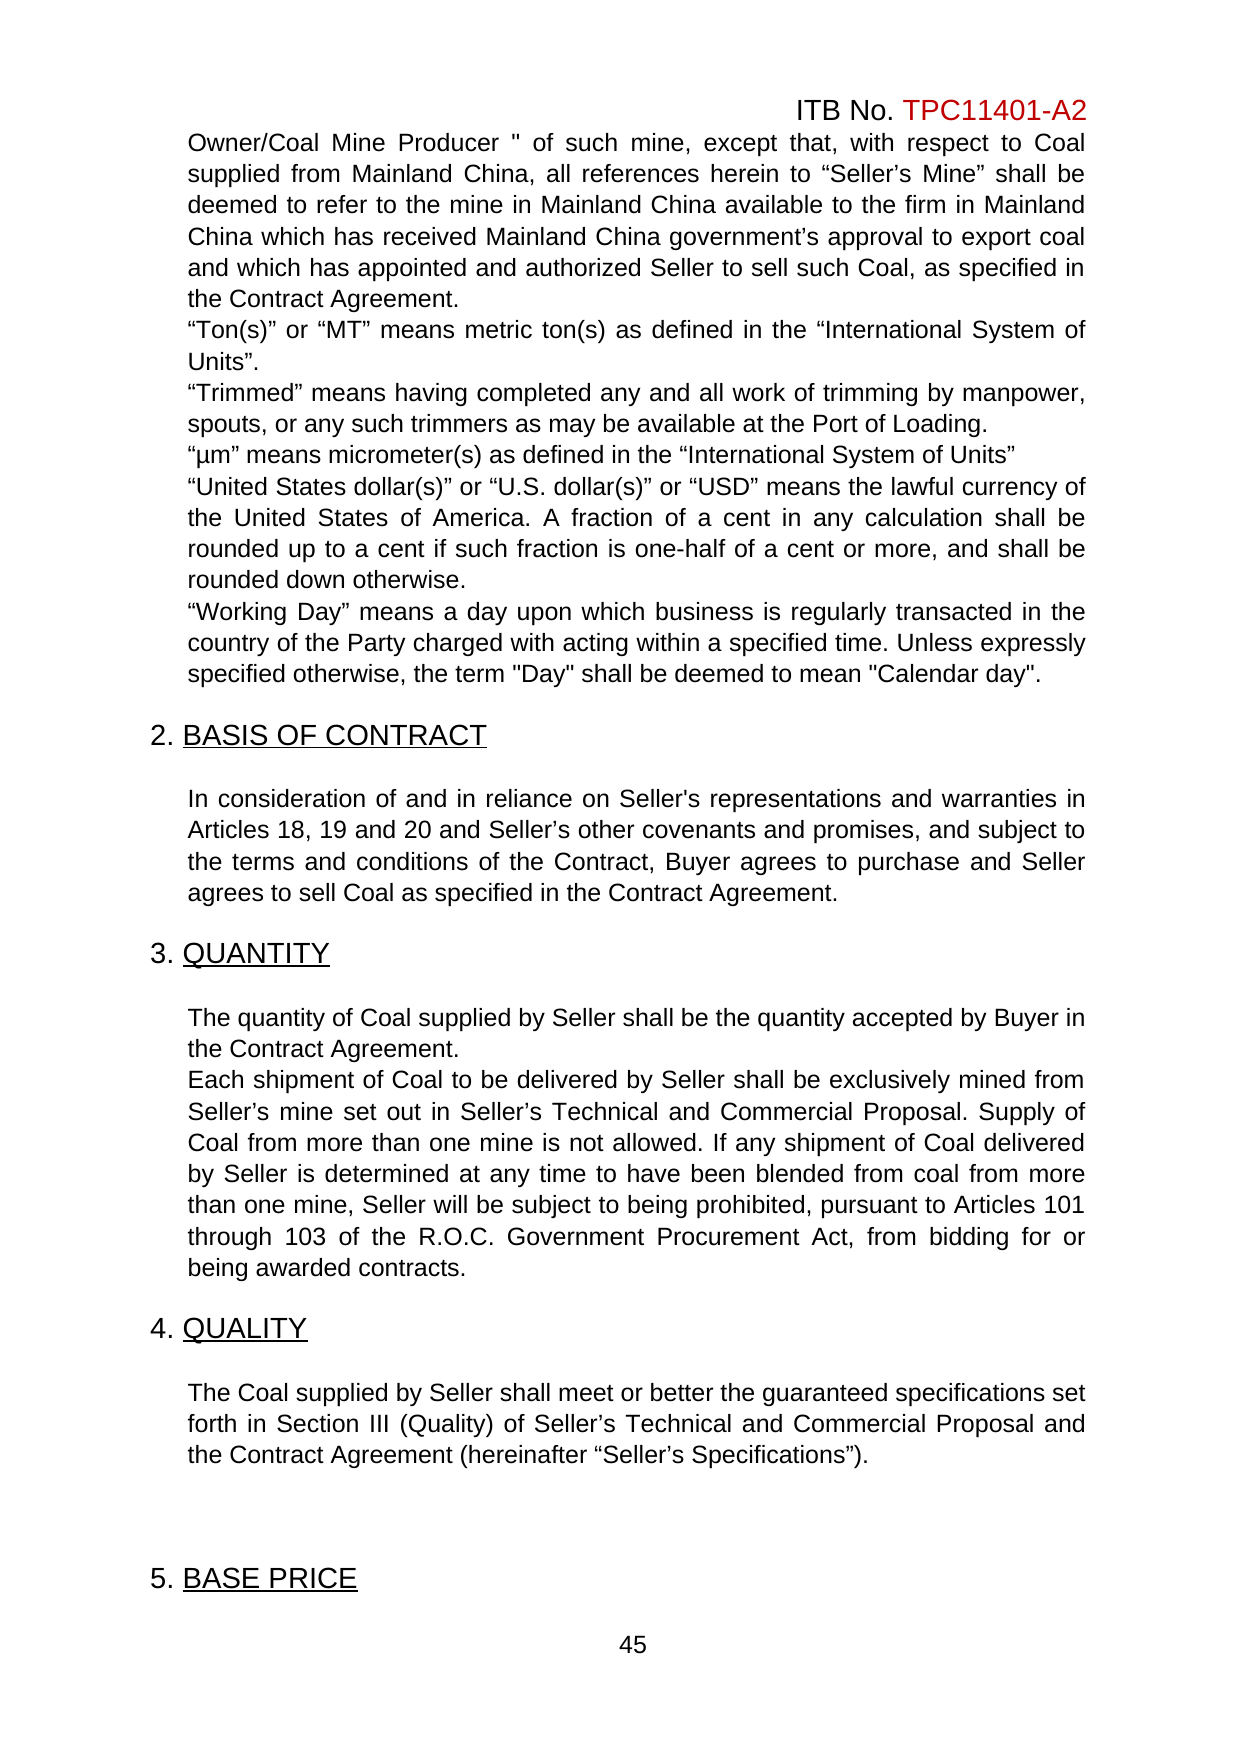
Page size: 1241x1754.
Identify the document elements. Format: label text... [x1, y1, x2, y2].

text 3. QUANTITY [150, 939, 1192, 970]
text 5. BASE PRICE [150, 1564, 1192, 1595]
text “Ton(s)” or “MT” means metric ton(s) as defined in the “International System of Units”. [187, 314, 1087, 376]
text 4. QUALITY [150, 1314, 1192, 1345]
text “Working Day” means a day upon which business is regularly transacted in the country of the Party charged with acting within a specified time. Unless expressly specified otherwise, the term "Day" shall be deemed to mean "Calendar day". [187, 595, 1087, 689]
text “Trimmed” means having completed any and all work of trimming by manpower, spouts, or any such trimmers as may be available at the Port of Loading. [187, 376, 1087, 439]
text “µm” means micrometer(s) as defined in the “International System of Units” [187, 439, 1087, 470]
text Each shipment of Coal to be delivered by Seller shall be exclusively mined from Seller’s mine set out in Seller’s Technical and Commercial Proposal. Supply of Coal from more than one mine is not allowed. If any shipment of Coal delivered by Seller is determined at any time to have been blended from coal from more than one mine, Seller will be subject to being prohibited, pursuant to Articles 101 through 103 of the R.O.C. Government Procurement Act, from bidding for or being awarded contracts. [187, 1064, 1087, 1282]
text “United States dollar(s)” or “U.S. dollar(s)” or “USD” means the lawful currency of the United States of America. A fraction of a cent in any calculation shall be rounded up to a cent if such fraction is one-half of a cent or more, and shall be rounded down otherwise. [187, 470, 1087, 595]
text In consideration of and in reliance on Seller's representations and warranties in Articles 18, 19 and 20 and Seller’s other covenants and promises, and subject to the terms and conditions of the Contract, Buyer agrees to purchase and Seller agrees to sell Coal as specified in the Contract Agreement. [187, 782, 1087, 907]
text The Coal supplied by Seller shall meet or better the guaranteed specifications set forth in Section III (Quality) of Seller’s Technical and Commercial Proposal and the Contract Agreement (hereinafter “Seller’s Specifications”). [187, 1376, 1087, 1470]
text 2. BASIS OF CONTRACT [150, 720, 1192, 751]
text Owner/Coal Mine Producer " of such mine, except that, with respect to Coal supplied from Mainland China, all references herein to “Seller’s Mine” shall be deemed to refer to the mine in Mainland China available to the firm in Mainland China which has received Mainland China government’s approval to export coal and which has appointed and authorized Seller to sell such Coal, as specified in the Contract Agreement. [187, 126, 1087, 314]
text The quantity of Coal supplied by Seller shall be the quantity accepted by Buyer in the Contract Agreement. [187, 1001, 1087, 1064]
